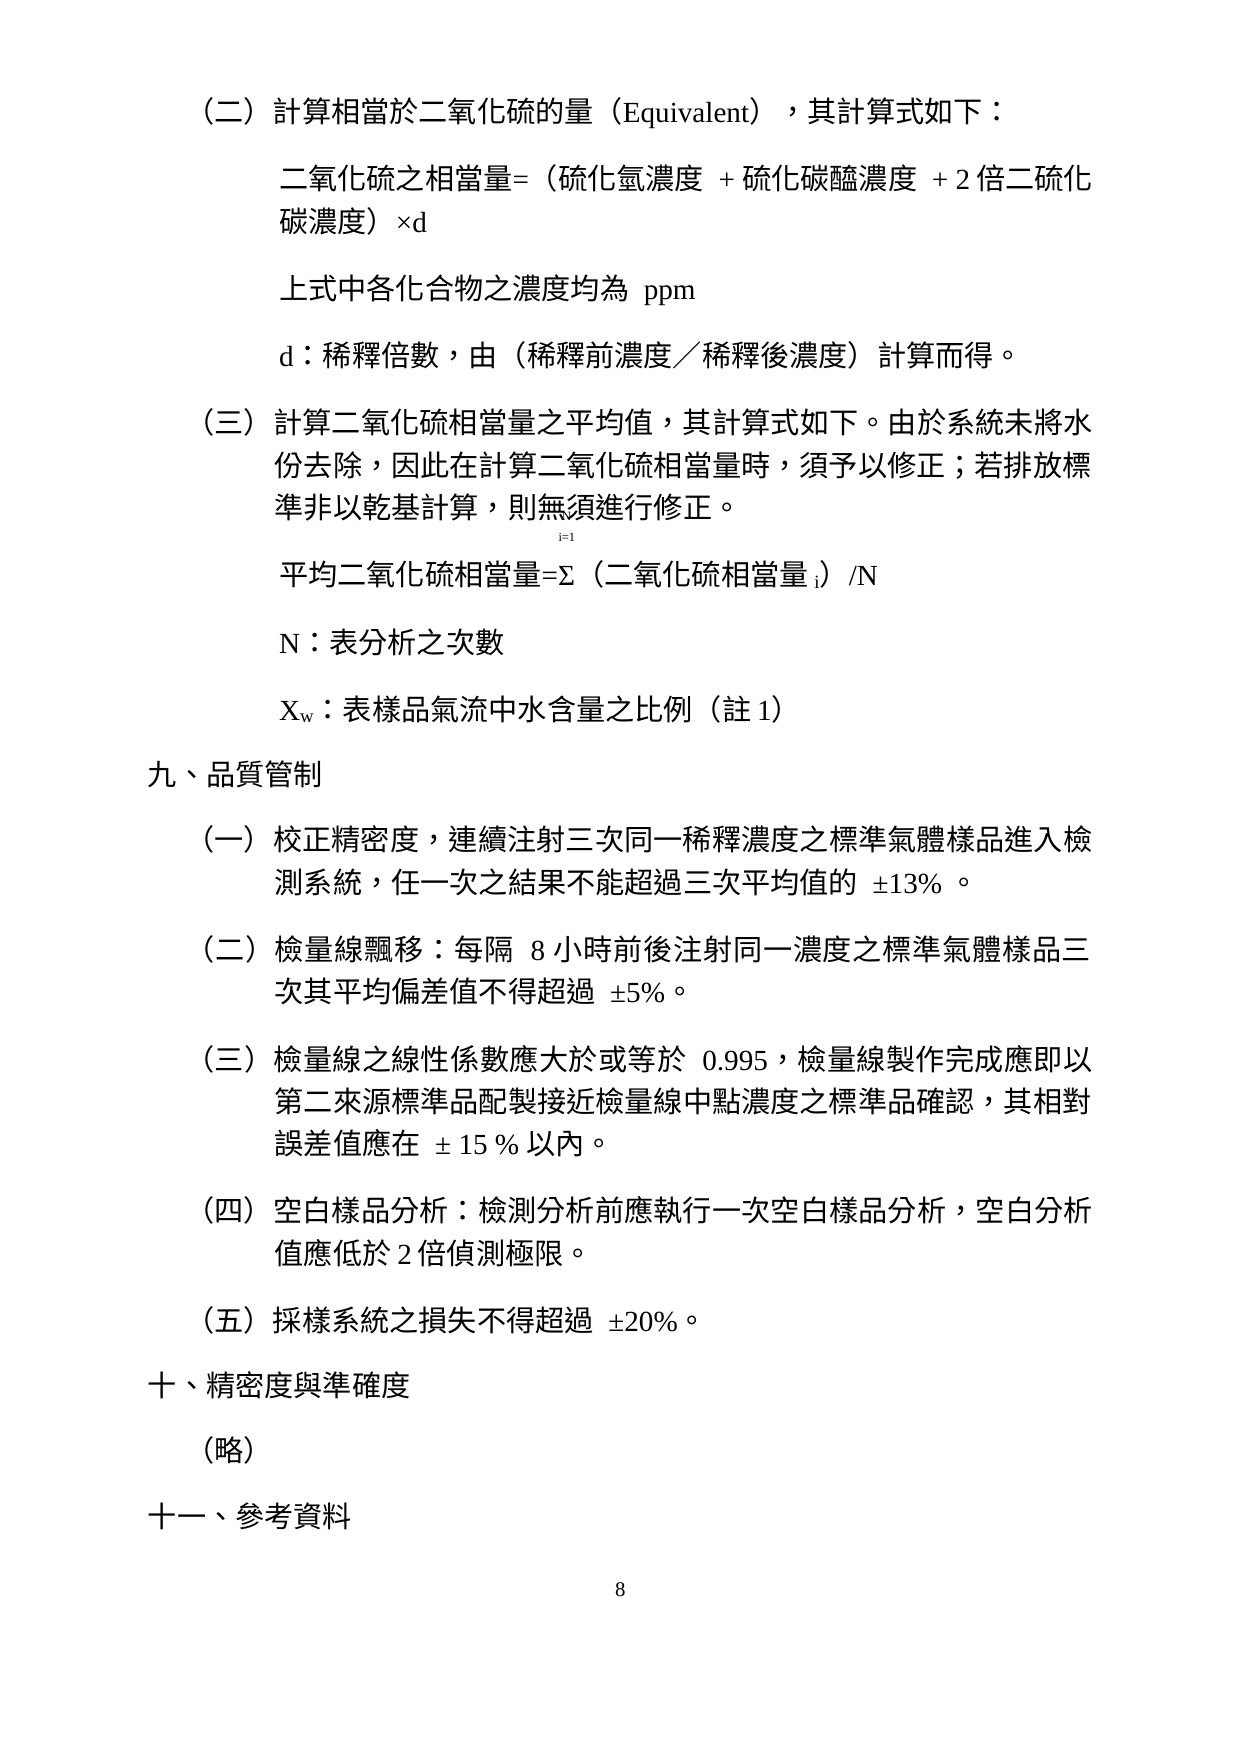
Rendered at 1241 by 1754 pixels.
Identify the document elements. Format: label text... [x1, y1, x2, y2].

text 九、品質管制 [148, 752, 1092, 794]
text d：稀釋倍數，由（稀釋前濃度／稀釋後濃度）計算而得。 [279, 333, 1092, 375]
text （五）採樣系統之損失不得超過 ±20%。 [185, 1298, 1092, 1340]
text （二）計算相當於二氧化硫的量（Equivalent），其計算式如下： [185, 89, 1092, 131]
text （四）空白樣品分析：檢測分析前應執行一次空白樣品分析，空白分析值應低於2倍偵測極限。 [185, 1188, 1092, 1273]
text 二氧化硫之相當量=（硫化氫濃度 + 硫化碳醯濃度 + 2倍二硫化碳濃度）×d [279, 156, 1092, 241]
text （三）檢量線之線性係數應大於或等於 0.995，檢量線製作完成應即以第二來源標準品配製接近檢量線中點濃度之標準品確認，其相對誤差值應在 ± 15 % 以內。 [185, 1036, 1092, 1163]
text 十一、參考資料 [148, 1493, 1092, 1536]
text （一）校正精密度，連續注射三次同一稀釋濃度之標準氣體樣品進入檢測系統，任一次之結果不能超過三次平均值的 ±13% 。 [185, 817, 1092, 902]
text N：表分析之次數 [279, 619, 1092, 662]
text （三）計算二氧化硫相當量之平均值，其計算式如下。由於系統未將水份去除，因此在計算二氧化硫相當量時，須予以修正；若排放標準非以乾基計算，則無須進行修正。 [185, 400, 1092, 527]
text 上式中各化合物之濃度均為 ppm [279, 266, 1092, 308]
text （略） [185, 1428, 1092, 1470]
text 平均二氧化硫相當量=Σ（二氧化硫相當量i）/N [279, 552, 1092, 594]
text （二）檢量線飄移：每隔 8 小時前後注射同一濃度之標準氣體樣品三次其平均偏差值不得超過 ±5%。 [185, 927, 1092, 1011]
text Xw：表樣品氣流中水含量之比例（註1） [279, 687, 1092, 729]
text 十、精密度與準確度 [148, 1363, 1092, 1405]
